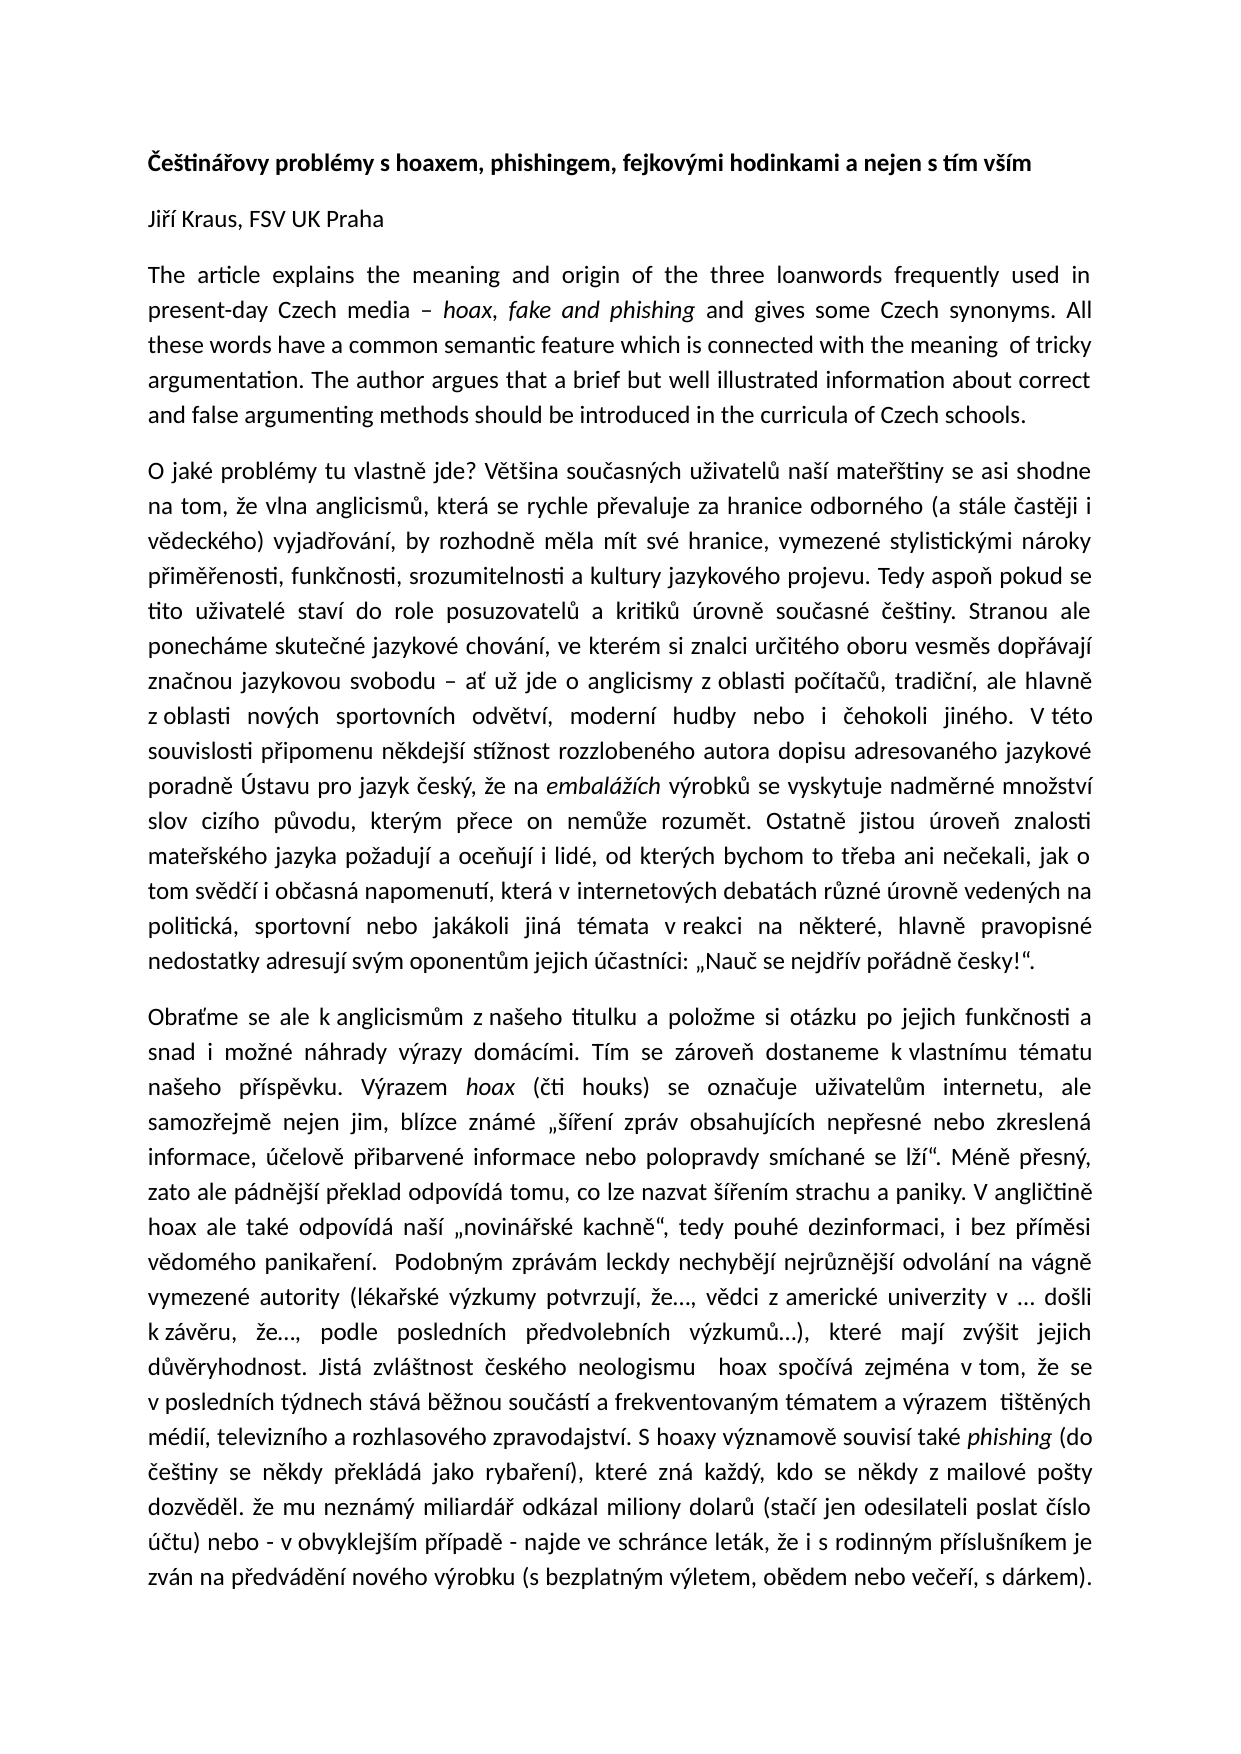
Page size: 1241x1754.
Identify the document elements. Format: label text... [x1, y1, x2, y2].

text Obraťme se ale k anglicismům z našeho titulku a položme si otázku po jejich funkčnosti a snad i možné náhrady výrazy domácími. Tím se zároveň dostaneme k vlastnímu tématu našeho příspěvku. Výrazem hoax (čti houks) se označuje uživatelům internetu, ale samozřejmě nejen jim, blízce známé „šíření zpráv obsahujících nepřesné nebo zkreslená informace, účelově přibarvené informace nebo polopravdy smíchané se lží“. Méně přesný, zato ale pádnější překlad odpovídá tomu, co lze nazvat šířením strachu a paniky. V angličtině hoax ale také odpovídá naší „novinářské kachně“, tedy pouhé dezinformaci, i bez příměsi vědomého panikaření. Podobným zprávám leckdy nechybějí nejrůznější odvolání na vágně vymezené autority (lékařské výzkumy potvrzují, že…, vědci z americké univerzity v … došli k závěru, že…, podle posledních předvolebních výzkumů…), které mají zvýšit jejich důvěryhodnost. Jistá zvláštnost českého neologismu hoax spočívá zejména v tom, že se v posledních týdnech stává běžnou součástí a frekventovaným tématem a výrazem tištěných médií, televizního a rozhlasového zpravodajství. S hoaxy významově souvisí také phishing (do češtiny se někdy překládá jako rybaření), které zná každý, kdo se někdy z mailové pošty dozvěděl. že mu neznámý miliardář odkázal miliony dolarů (stačí jen odesilateli poslat číslo účtu) nebo - v obvyklejším případě - najde ve schránce leták, že i s rodinným příslušníkem je zván na předvádění nového výrobku (s bezplatným výletem, obědem nebo večeří, s dárkem). [148, 1001, 1093, 1591]
text Češtinářovy problémy s hoaxem, phishingem, fejkovými hodinkami a nejen s tím vším [148, 148, 1093, 178]
text Jiří Kraus, FSV UK Praha [148, 203, 1093, 234]
text O jaké problémy tu vlastně jde? Většina současných uživatelů naší mateřštiny se asi shodne na tom, že vlna anglicismů, která se rychle převaluje za hranice odborného (a stále častěji i vědeckého) vyjadřování, by rozhodně měla mít své hranice, vymezené stylistickými nároky přiměřenosti, funkčnosti, srozumitelnosti a kultury jazykového projevu. Tedy aspoň pokud se tito uživatelé staví do role posuzovatelů a kritiků úrovně současné češtiny. Stranou ale ponecháme skutečné jazykové chování, ve kterém si znalci určitého oboru vesměs dopřávají značnou jazykovou svobodu – ať už jde o anglicismy z oblasti počítačů, tradiční, ale hlavně z oblasti nových sportovních odvětví, moderní hudby nebo i čehokoli jiného. V této souvislosti připomenu někdejší stížnost rozzlobeného autora dopisu adresovaného jazykové poradně Ústavu pro jazyk český, že na embalážích výrobků se vyskytuje nadměrné množství slov cizího původu, kterým přece on nemůže rozumět. Ostatně jistou úroveň znalosti mateřského jazyka požadují a oceňují i lidé, od kterých bychom to třeba ani nečekali, jak o tom svědčí i občasná napomenutí, která v internetových debatách různé úrovně vedených na politická, sportovní nebo jakákoli jiná témata v reakci na některé, hlavně pravopisné nedostatky adresují svým oponentům jejich účastníci: „Nauč se nejdřív pořádně česky!“. [148, 455, 1093, 976]
text The article explains the meaning and origin of the three loanwords frequently used in present-day Czech media – hoax, fake and phishing and gives some Czech synonyms. All these words have a common semantic feature which is connected with the meaning of tricky argumentation. The author argues that a brief but well illustrated information about correct and false argumenting methods should be introduced in the curricula of Czech schools. [148, 259, 1093, 430]
